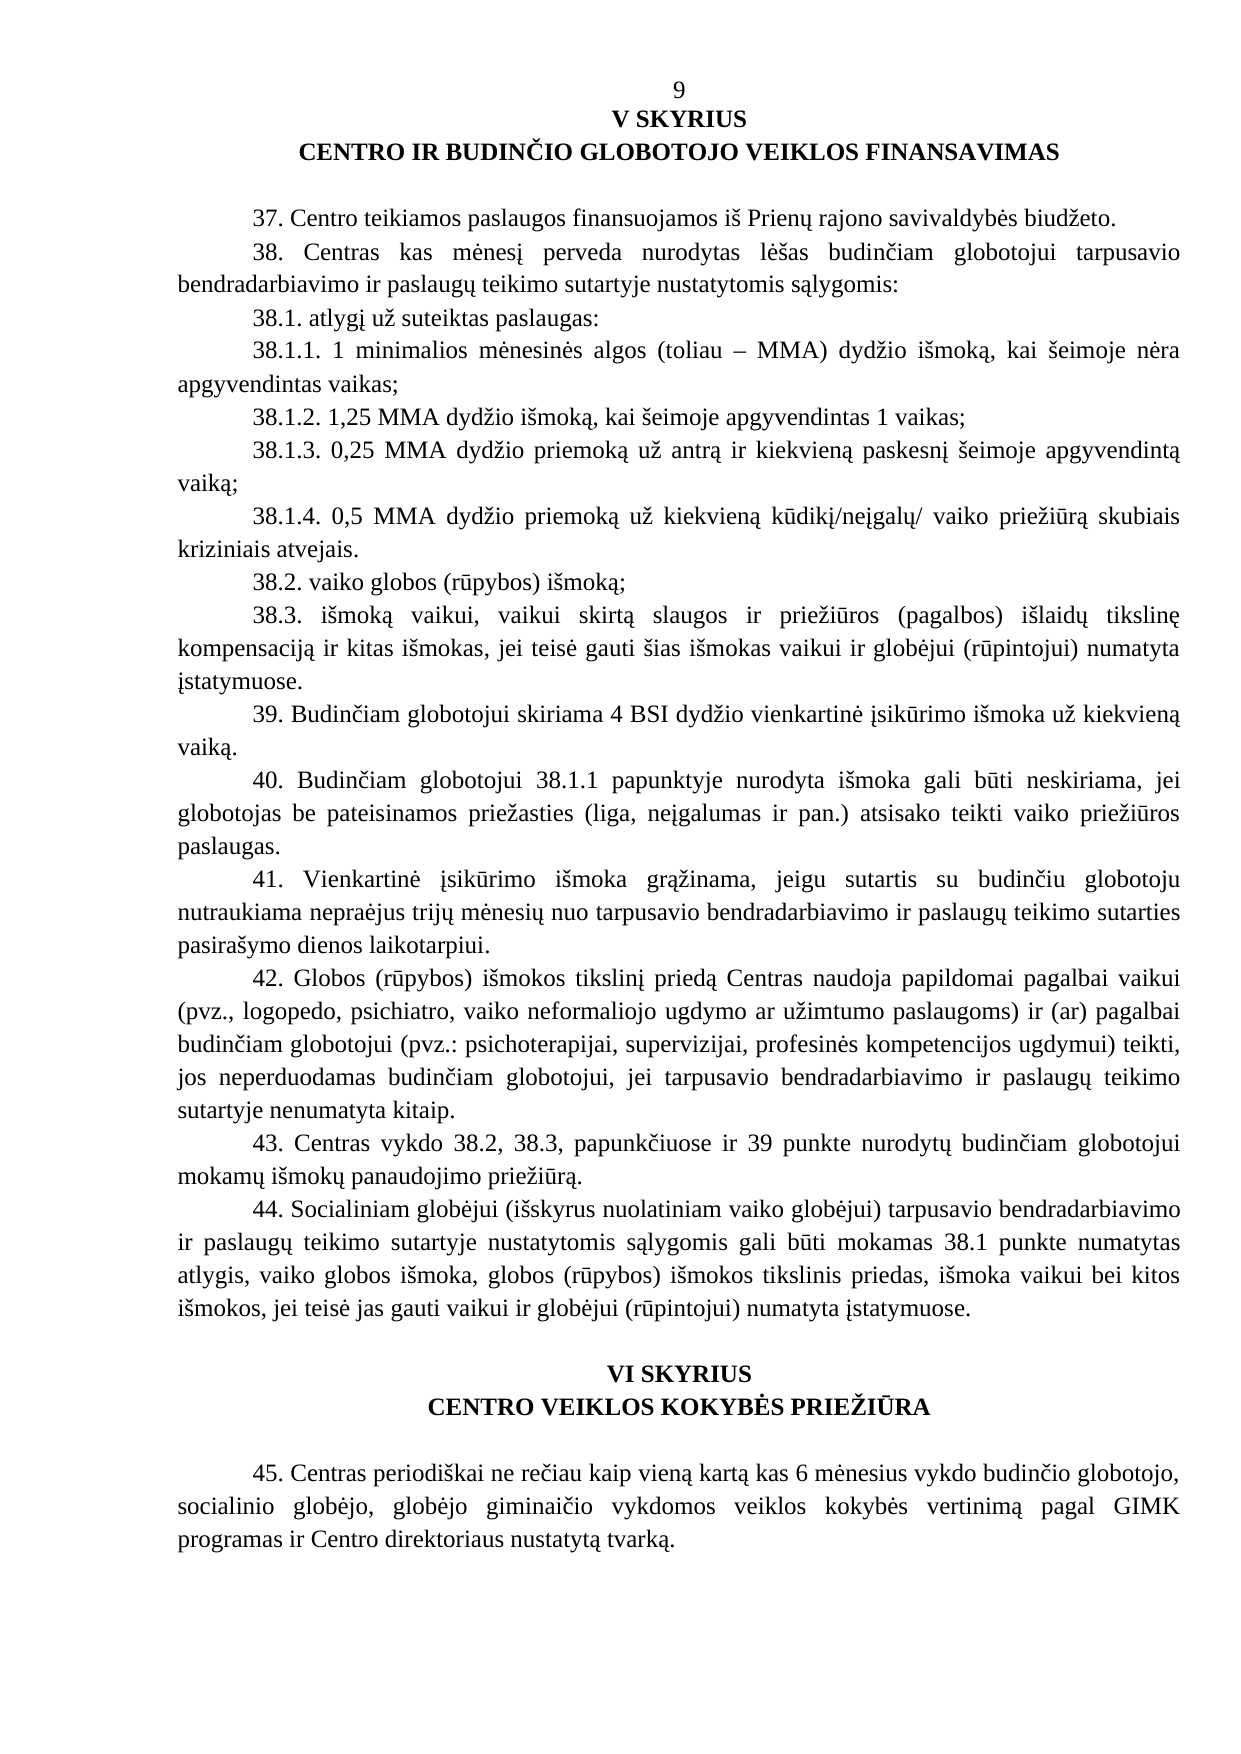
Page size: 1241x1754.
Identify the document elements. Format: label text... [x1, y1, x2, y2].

text 37. Centro teikiamos paslaugos finansuojamos iš Prienų rajono savivaldybės biudžeto. [177, 203, 1181, 232]
text 38.1.2. 1,25 MMA dydžio išmoką, kai šeimoje apgyvendintas 1 vaikas; [177, 402, 1181, 430]
text 45. Centras periodiškai ne rečiau kaip vieną kartą kas 6 mėnesius vykdo budinčio globotojo, socialinio globėjo, globėjo giminaičio vykdomos veiklos kokybės vertinimą pagal GIMK programas ir Centro direktoriaus nustatytą tvarką. [177, 1458, 1181, 1553]
text 43. Centras vykdo 38.2, 38.3, papunkčiuose ir 39 punkte nurodytų budinčiam globotojui mokamų išmokų panaudojimo priežiūrą. [177, 1128, 1181, 1190]
text VI SKYRIUS [177, 1359, 1181, 1388]
text 38.2. vaiko globos (rūpybos) išmoką; [177, 567, 1181, 596]
text 40. Budinčiam globotojui 38.1.1 papunktyje nurodyta išmoka gali būti neskiriama, jei globotojas be pateisinamos priežasties (liga, neįgalumas ir pan.) atsisako teikti vaiko priežiūros paslaugas. [177, 765, 1181, 860]
text 38.1. atlygį už suteiktas paslaugas: [177, 303, 1181, 331]
text 38.1.3. 0,25 MMA dydžio priemoką už antrą ir kiekvieną paskesnį šeimoje apgyvendintą vaiką; [177, 435, 1181, 496]
text 38.1.1. 1 minimalios mėnesinės algos (toliau – MMA) dydžio išmoką, kai šeimoje nėra apgyvendintas vaikas; [177, 336, 1181, 397]
text 44. Socialiniam globėjui (išskyrus nuolatiniam vaiko globėjui) tarpusavio bendradarbiavimo ir paslaugų teikimo sutartyje nustatytomis sąlygomis gali būti mokamas 38.1 punkte numatytas atlygis, vaiko globos išmoka, globos (rūpybos) išmokos tikslinis priedas, išmoka vaikui bei kitos išmokos, jei teisė jas gauti vaikui ir globėjui (rūpintojui) numatyta įstatymuose. [177, 1194, 1181, 1322]
text CENTRO IR BUDINČIO GLOBOTOJO VEIKLOS FINANSAVIMAS [177, 137, 1181, 166]
text 38.1.4. 0,5 MMA dydžio priemoką už kiekvieną kūdikį/neįgalų/ vaiko priežiūrą skubiais kriziniais atvejais. [177, 501, 1181, 562]
text 38. Centras kas mėnesį perveda nurodytas lėšas budinčiam globotojui tarpusavio bendradarbiavimo ir paslaugų teikimo sutartyje nustatytomis sąlygomis: [177, 237, 1181, 298]
text 41. Vienkartinė įsikūrimo išmoka grąžinama, jeigu sutartis su budinčiu globotoju nutraukiama nepraėjus trijų mėnesių nuo tarpusavio bendradarbiavimo ir paslaugų teikimo sutarties pasirašymo dienos laikotarpiui. [177, 864, 1181, 959]
text 42. Globos (rūpybos) išmokos tikslinį priedą Centras naudoja papildomai pagalbai vaikui (pvz., logopedo, psichiatro, vaiko neformaliojo ugdymo ar užimtumo paslaugoms) ir (ar) pagalbai budinčiam globotojui (pvz.: psichoterapijai, supervizijai, profesinės kompetencijos ugdymui) teikti, jos neperduodamas budinčiam globotojui, jei tarpusavio bendradarbiavimo ir paslaugų teikimo sutartyje nenumatyta kitaip. [177, 963, 1181, 1124]
text 38.3. išmoką vaikui, vaikui skirtą slaugos ir priežiūros (pagalbos) išlaidų tikslinę kompensaciją ir kitas išmokas, jei teisė gauti šias išmokas vaikui ir globėjui (rūpintojui) numatyta įstatymuose. [177, 600, 1181, 694]
text 39. Budinčiam globotojui skiriama 4 BSI dydžio vienkartinė įsikūrimo išmoka už kiekvieną vaiką. [177, 699, 1181, 761]
text V SKYRIUS [177, 104, 1181, 133]
text CENTRO VEIKLOS KOKYBĖS PRIEŽIŪRA [177, 1392, 1181, 1421]
